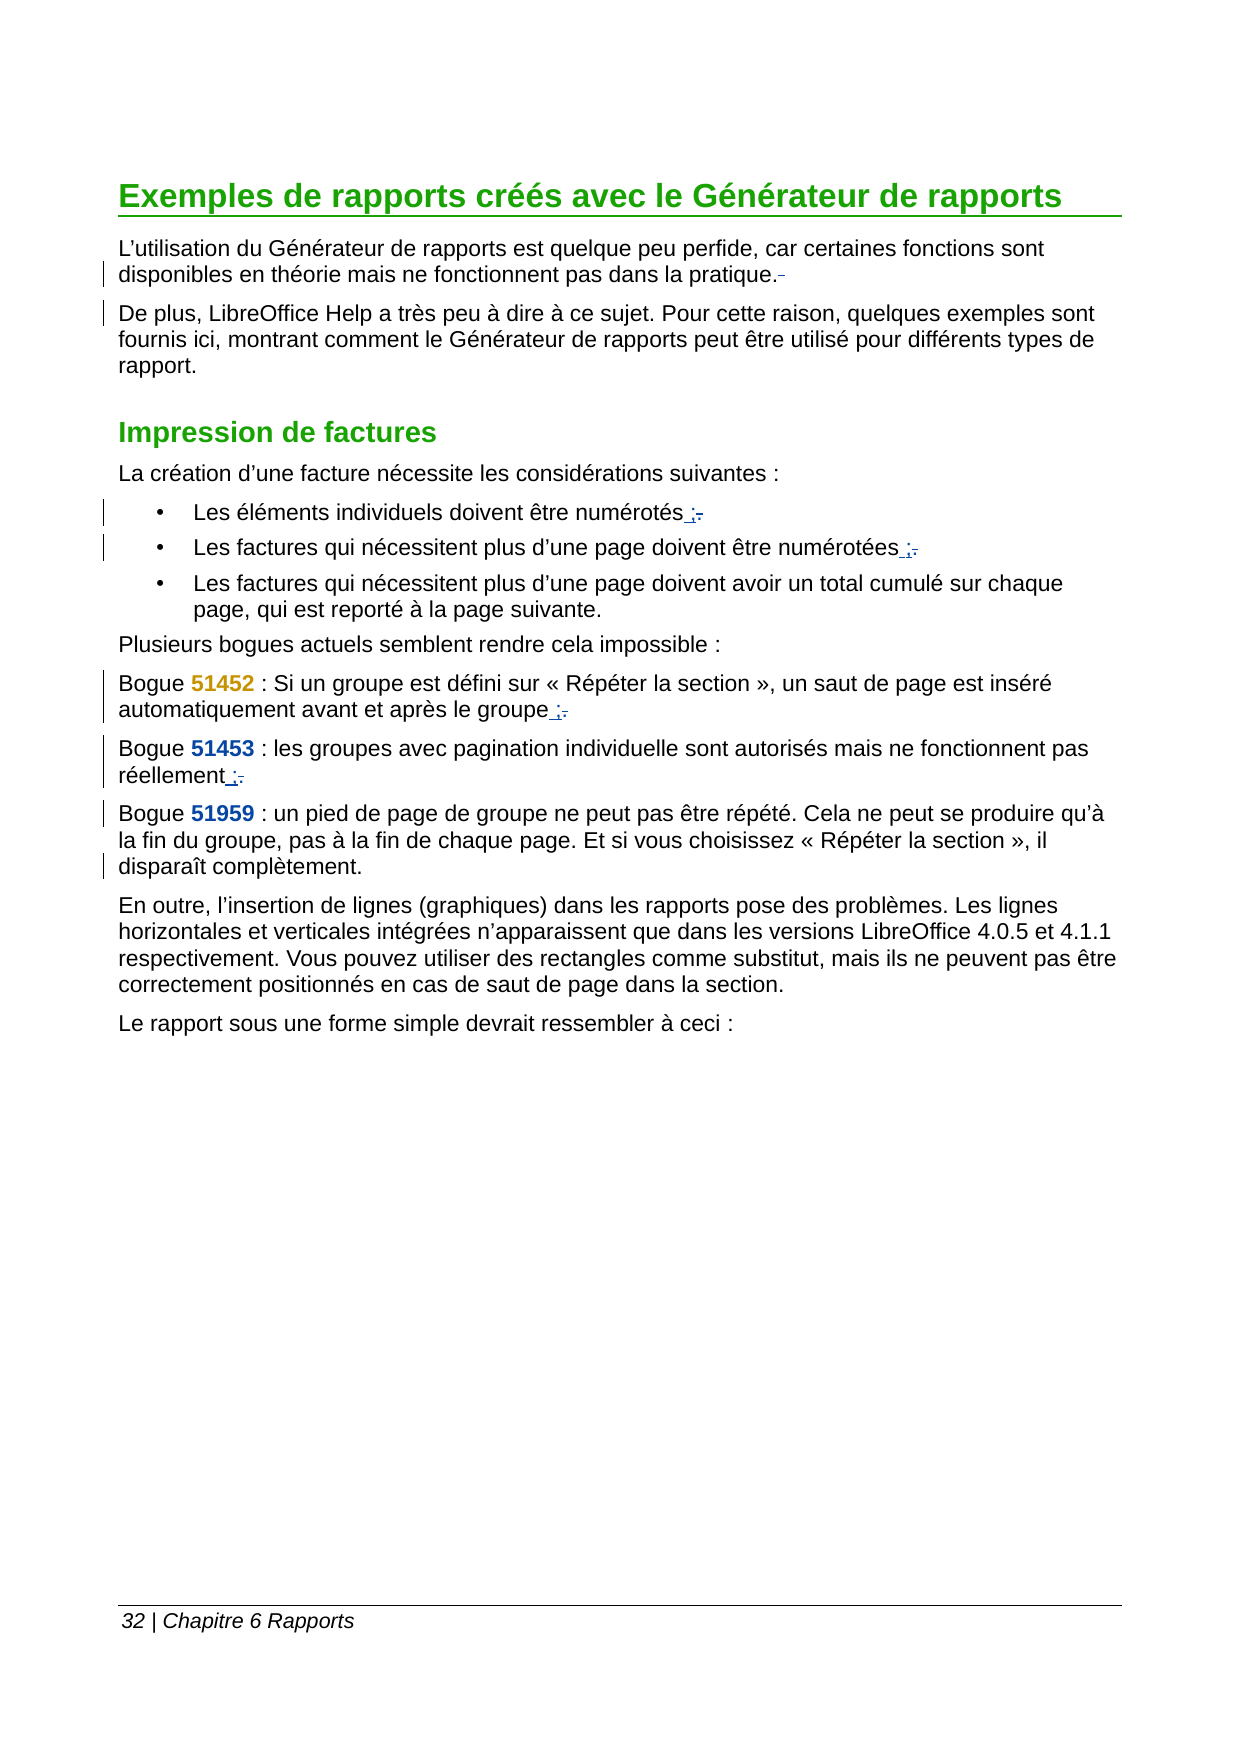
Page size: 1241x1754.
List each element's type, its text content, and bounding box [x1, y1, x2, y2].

text Plusieurs bogues actuels semblent rendre cela impossible : [118, 631, 1122, 657]
text La création d’une facture nécessite les considérations suivantes : [118, 460, 1122, 487]
text Bogue 51959 : un pied de page de groupe ne peut pas être répété. Cela ne peut se produire qu’à la fin du groupe, pas à la fin de chaque page. Et si vous choisissez « Répéter la section », il disparaît complètement. [118, 800, 1122, 879]
list Les factures qui nécessitent plus d’une page doivent avoir un total cumulé sur chaque page, qui est reporté à la page suivante. [156, 569, 1122, 622]
subtitle Impression de factures [118, 415, 1122, 448]
subtitle Exemples de rapports créés avec le Générateur de rapports [118, 176, 1122, 215]
list Les éléments individuels doivent être numérotés ; [156, 499, 1122, 526]
text Bogue 51452 : Si un groupe est défini sur « Répéter la section », un saut de page est inséré automatiquement avant et après le groupe ; [118, 670, 1122, 723]
text L’utilisation du Générateur de rapports est quelque peu perfide, car certaines fonctions sont disponibles en théorie mais ne fonctionnent pas dans la pratique. [118, 234, 1122, 287]
text De plus, LibreOffice Help a très peu à dire à ce sujet. Pour cette raison, quelques exemples sont fournis ici, montrant comment le Générateur de rapports peut être utilisé pour différents types de rapport. [118, 300, 1122, 379]
text Le rapport sous une forme simple devrait ressembler à ceci : [118, 1010, 1122, 1036]
text Bogue 51453 : les groupes avec pagination individuelle sont autorisés mais ne fonctionnent pas réellement ; [118, 735, 1122, 788]
text En outre, l’insertion de lignes (graphiques) dans les rapports pose des problèmes. Les lignes horizontales et verticales intégrées n’apparaissent que dans les versions LibreOffice 4.0.5 et 4.1.1 respectivement. Vous pouvez utiliser des rectangles comme substitut, mais ils ne peuvent pas être correctement positionnés en cas de saut de page dans la section. [118, 892, 1122, 997]
list Les factures qui nécessitent plus d’une page doivent être numérotées ; [156, 534, 1122, 561]
